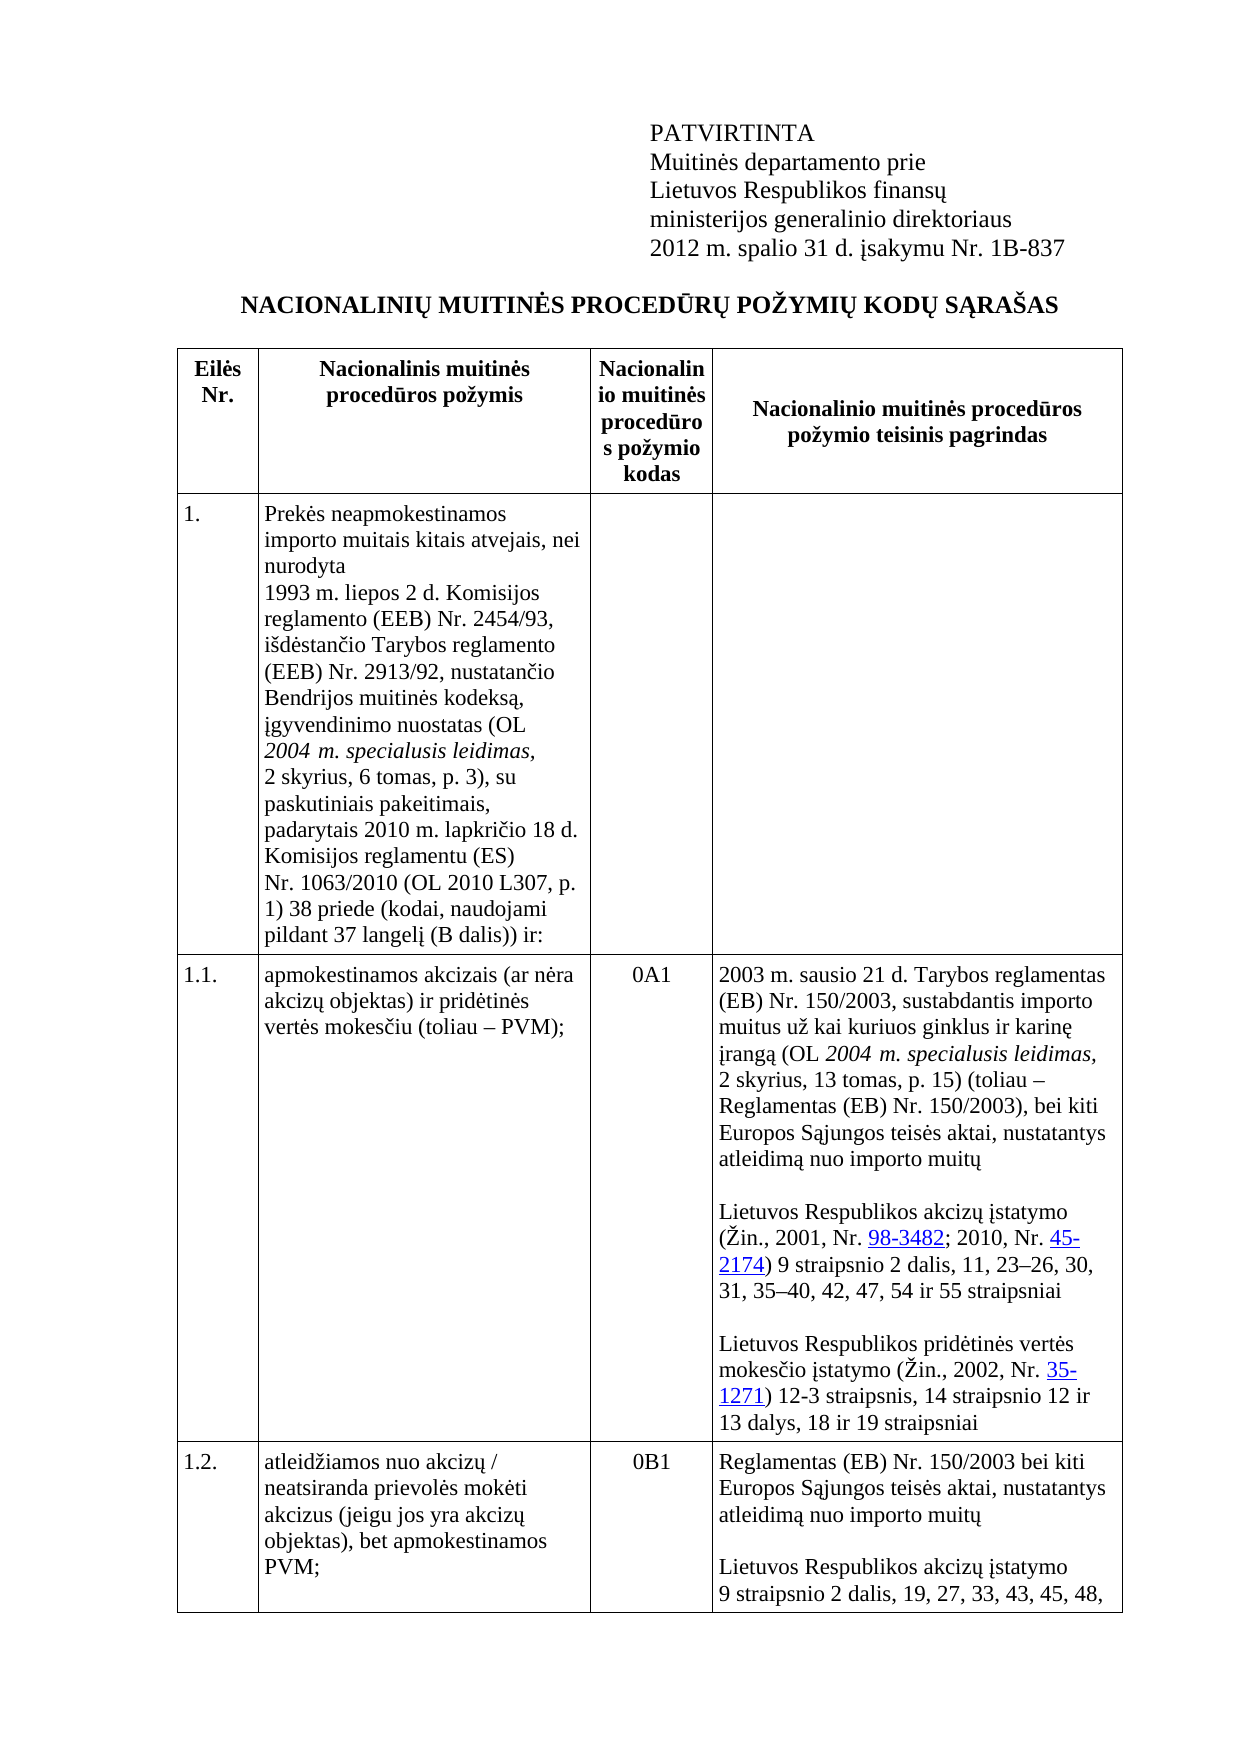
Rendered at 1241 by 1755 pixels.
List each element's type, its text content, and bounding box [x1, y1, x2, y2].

text ministerijos generalinio direktoriaus [649, 204, 1122, 233]
table_cell 1.1. [178, 955, 258, 1441]
table_cell [713, 494, 1122, 954]
text Lietuvos Respublikos finansų [649, 176, 1122, 204]
table_cell 2003 m. sausio 21 d. Tarybos reglamentas (EB) Nr. 150/2003, sustabdantis importo muitus už kai kuriuos ginklus ir karinę įrangą (OL 2004 m. specialusis leidimas, 2 skyrius, 13 tomas, p. 15) (toliau – Reglamentas (EB) Nr. 150/2003), bei kiti Europos Sąjungos teisės aktai, nustatantys atleidimą nuo importo muitų Lietuvos Respublikos akcizų įstatymo (Žin., 2001, Nr. 98-3482; 2010, Nr. 45-2174) 9 straipsnio 2 dalis, 11, 23–26, 30, 31, 35–40, 42, 47, 54 ir 55 straipsniai Lietuvos Respublikos pridėtinės vertės mokesčio įstatymo (Žin., 2002, Nr. 35-1271) 12-3 straipsnis, 14 straipsnio 12 ir 13 dalys, 18 ir 19 straipsniai [713, 955, 1122, 1441]
table_cell [591, 494, 712, 954]
text NACIONALINIŲ MUITINĖS PROCEDŪRŲ POŽYMIŲ KODŲ SĄRAŠAS [177, 291, 1122, 319]
table_cell 0A1 [591, 955, 712, 1441]
table_cell Prekės neapmokestinamos importo muitais kitais atvejais, nei nurodyta 1993 m. liepos 2 d. Komisijos reglamento (EEB) Nr. 2454/93, išdėstančio Tarybos reglamento (EEB) Nr. 2913/92, nustatančio Bendrijos muitinės kodeksą, įgyvendinimo nuostatas (OL 2004 m. specialusis leidimas, 2 skyrius, 6 tomas, p. 3), su paskutiniais pakeitimais, padarytais 2010 m. lapkričio 18 d. Komisijos reglamentu (ES) Nr. 1063/2010 (OL 2010 L307, p. 1) 38 priede (kodai, naudojami pildant 37 langelį (B dalis)) ir: [259, 494, 590, 954]
table_cell 1. [178, 494, 258, 954]
text 2012 m. spalio 31 d. įsakymu Nr. 1B-837 [649, 233, 1122, 262]
table_cell 0B1 [591, 1442, 712, 1612]
table_header Nacionalinio muitinės procedūros požymio teisinis pagrindas [713, 349, 1122, 493]
table_cell 1.2. [178, 1442, 258, 1612]
table_cell apmokestinamos akcizais (ar nėra akcizų objektas) ir pridėtinės vertės mokesčiu (toliau – PVM); [259, 955, 590, 1441]
table_header Eilės Nr. [178, 349, 258, 493]
table_header Nacionalinio muitinės procedūros požymio kodas [591, 349, 712, 493]
text PATVIRTINTA [649, 118, 1122, 147]
table_header Nacionalinis muitinės procedūros požymis [259, 349, 590, 493]
text Muitinės departamento prie [649, 147, 1122, 176]
table_cell Reglamentas (EB) Nr. 150/2003 bei kiti Europos Sąjungos teisės aktai, nustatantys atleidimą nuo importo muitų Lietuvos Respublikos akcizų įstatymo 9 straipsnio 2 dalis, 19, 27, 33, 43, 45, 48, [713, 1442, 1122, 1612]
table_cell atleidžiamos nuo akcizų / neatsiranda prievolės mokėti akcizus (jeigu jos yra akcizų objektas), bet apmokestinamos PVM; [259, 1442, 590, 1612]
